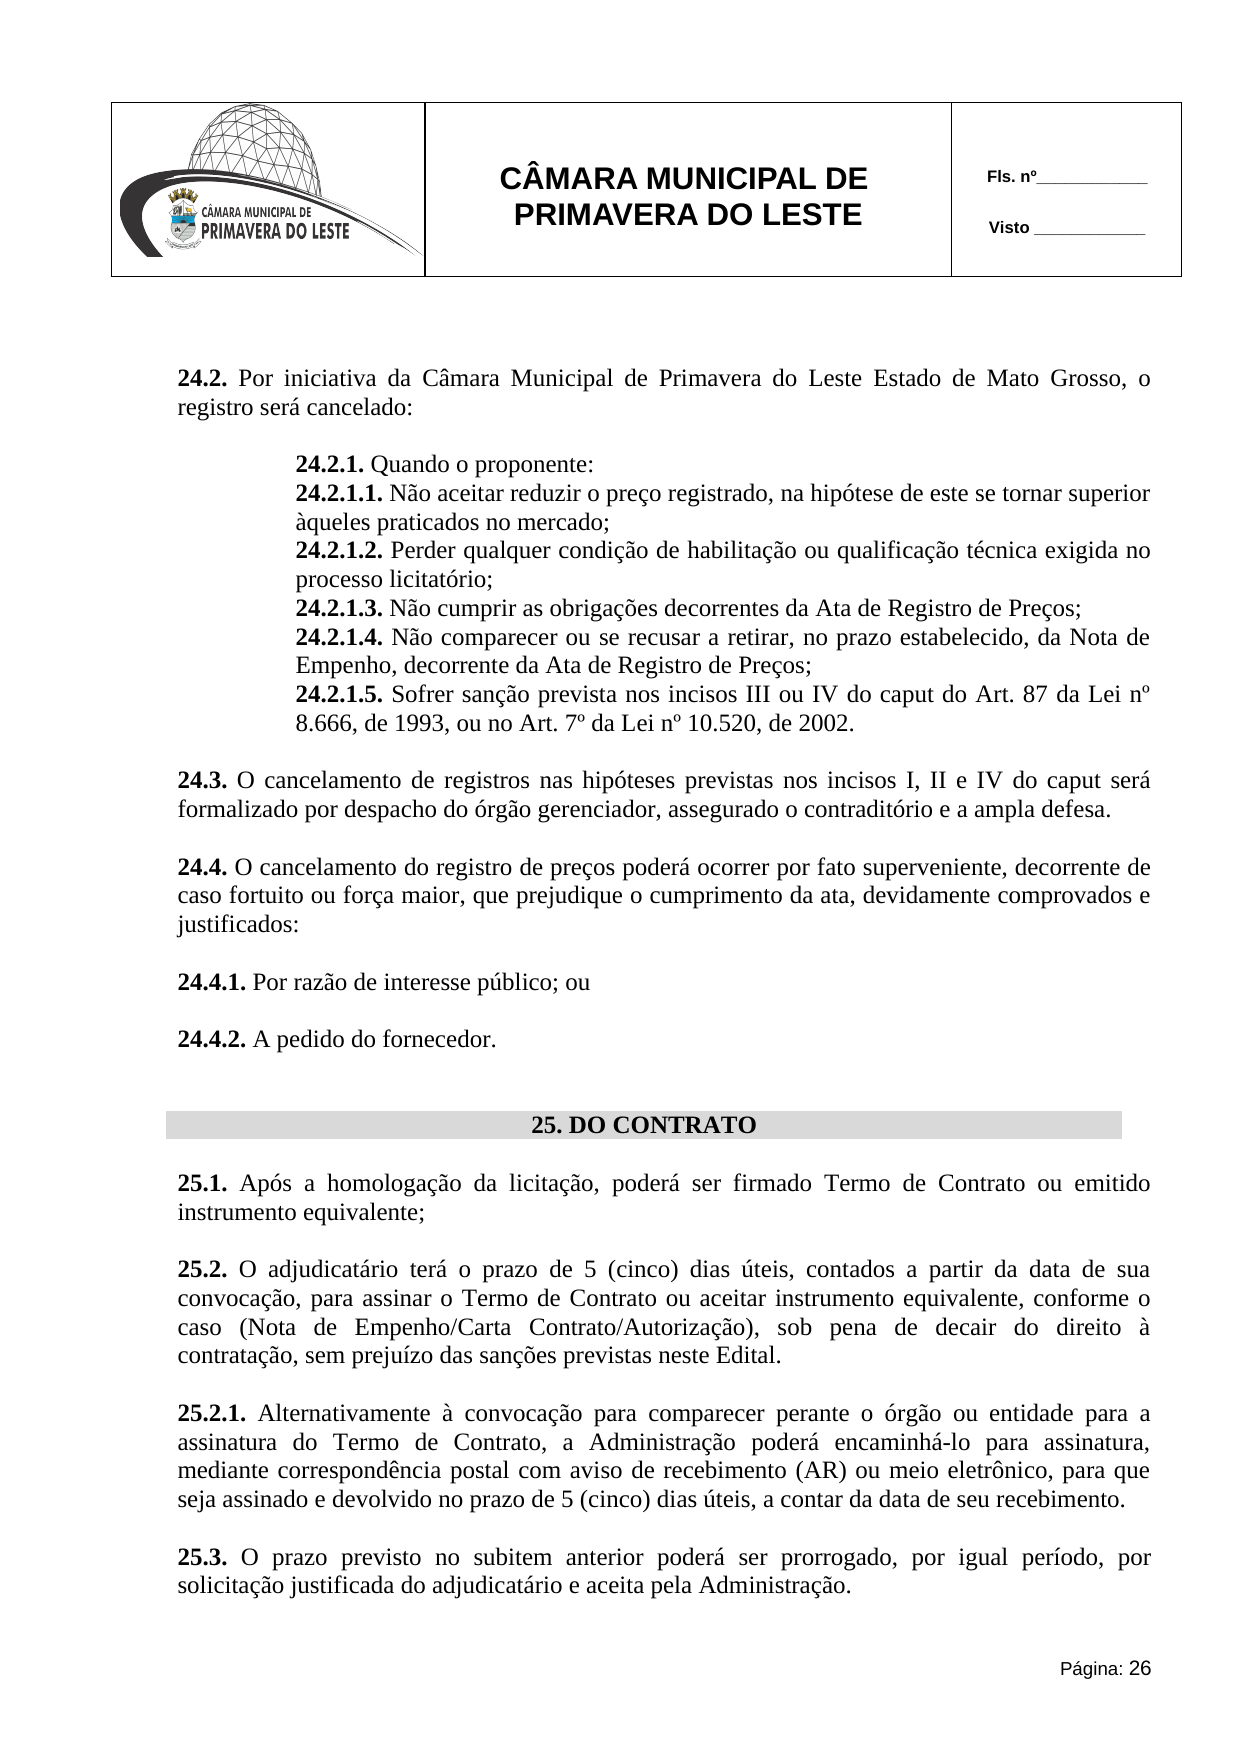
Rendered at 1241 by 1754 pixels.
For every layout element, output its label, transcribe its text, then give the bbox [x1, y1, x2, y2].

text 25.2. O adjudicatário terá o prazo de 5 (cinco) dias úteis, contados a partir da data de sua convocação, para assinar o Termo de Contrato ou aceitar instrumento equivalente, conforme o caso (Nota de Empenho/Carta Contrato/Autorização), sob pena de decair do direito à contratação, sem prejuízo das sanções previstas neste Edital. [177, 1254, 1152, 1369]
text 24.2.1.2. Perder qualquer condição de habilitação ou qualificação técnica exigida no processo licitatório; [295, 536, 1152, 593]
text 24.2.1.3. Não cumprir as obrigações decorrentes da Ata de Registro de Preços; [295, 593, 1152, 622]
text 24.4. O cancelamento do registro de preços poderá ocorrer por fato superveniente, decorrente de caso fortuito ou força maior, que prejudique o cumprimento da ata, devidamente comprovados e justificados: [177, 852, 1152, 938]
text 24.2.1.4. Não comparecer ou se recusar a retirar, no prazo estabelecido, da Nota de Empenho, decorrente da Ata de Registro de Preços; [295, 622, 1152, 679]
text 25.3. O prazo previsto no subitem anterior poderá ser prorrogado, por igual período, por solicitação justificada do adjudicatário e aceita pela Administração. [177, 1542, 1152, 1599]
text 24.2.1.1. Não aceitar reduzir o preço registrado, na hipótese de este se tornar superior àqueles praticados no mercado; [295, 478, 1152, 536]
picture [120, 103, 424, 257]
text 24.3. O cancelamento de registros nas hipóteses previstas nos incisos I, II e IV do caput será formalizado por despacho do órgão gerenciador, assegurado o contraditório e a ampla defesa. [177, 766, 1152, 823]
text 25.2.1. Alternativamente à convocação para comparecer perante o órgão ou entidade para a assinatura do Termo de Contrato, a Administração poderá encaminhá-lo para assinatura, mediante correspondência postal com aviso de recebimento (AR) ou meio eletrônico, para que seja assinado e devolvido no prazo de 5 (cinco) dias úteis, a contar da data de seu recebimento. [177, 1398, 1152, 1513]
text 25.1. Após a homologação da licitação, poderá ser firmado Termo de Contrato ou emitido instrumento equivalente; [177, 1168, 1152, 1226]
text 24.4.2. A pedido do fornecedor. [177, 1024, 1152, 1053]
text 24.2.1. Quando o proponente: [295, 449, 1152, 478]
text 24.4.1. Por razão de interesse público; ou [177, 967, 1152, 996]
text 24.2. Por iniciativa da Câmara Municipal de Primavera do Leste Estado de Mato Grosso, o registro será cancelado: [177, 363, 1152, 421]
table_header 25. DO CONTRATO [166, 1111, 1122, 1139]
text 24.2.1.5. Sofrer sanção prevista nos incisos III ou IV do caput do Art. 87 da Lei nº 8.666, de 1993, ou no Art. 7º da Lei nº 10.520, de 2002. [295, 679, 1152, 737]
